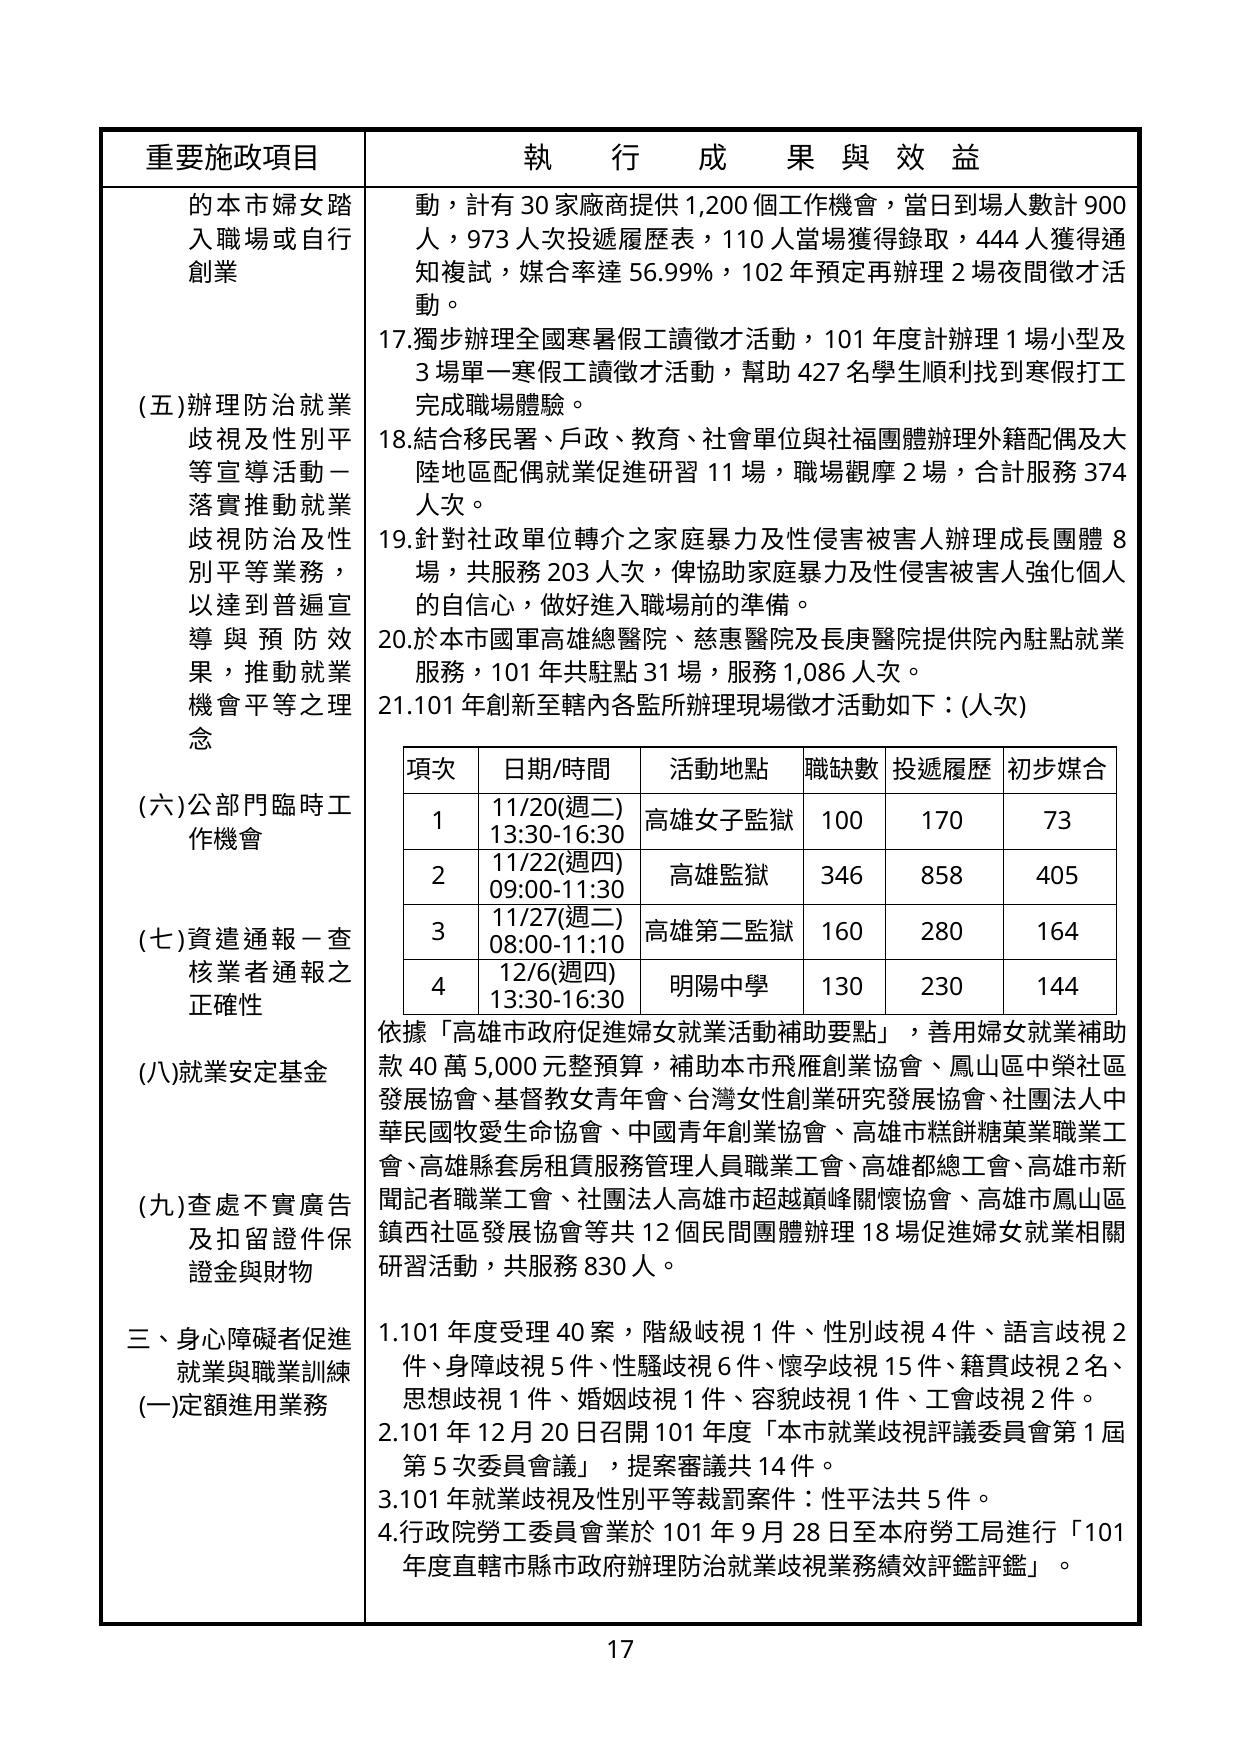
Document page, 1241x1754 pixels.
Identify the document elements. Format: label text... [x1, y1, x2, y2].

table_cell 11/22(週四) 09:00-11:30 [479, 850, 640, 904]
table_header 投遞履歷 [886, 748, 1003, 793]
table_cell 130 [804, 960, 885, 1014]
table_cell 高雄監獄 [641, 850, 803, 904]
table_header 項次 [404, 748, 478, 793]
table_cell 230 [886, 960, 1003, 1014]
table_cell 405 [1004, 850, 1116, 904]
table_header 重要施政項目 [103, 132, 364, 186]
table_cell 170 [886, 794, 1003, 848]
table_cell 3 [404, 905, 478, 959]
table_cell 144 [1004, 960, 1116, 1014]
table_cell 1 [404, 794, 478, 848]
table_cell 高雄第二監獄 [641, 905, 803, 959]
table_cell 動，計有30家廠商提供1,200個工作機會，當日到場人數計900人，973人次投遞履歷表，110人當場獲得錄取，444人獲得通知複試，媒合率達56.99%，102年預定再辦理2場夜間徵才活動。 17.獨步辦理全國寒暑假工讀徵才活動，101年度計辦理1場小型及3場單一寒假工讀徵才活動，幫助427名學生順利找到寒假打工完成職場體驗。 18.結合移民署、戶政、教育、社會單位與社福團體辦理外籍配偶及大陸地區配偶就業促進研習11場，職場觀摩2場，合計服務374人次。 19.針對社政單位轉介之家庭暴力及性侵害被害人辦理成長團體8場，共服務203人次，俾協助家庭暴力及性侵害被害人強化個人的自信心，做好進入職場前的準備。 20.於本市國軍高雄總醫院、慈惠醫院及長庚醫院提供院內駐點就業服務，101年共駐點31場，服務1,086人次。 21.101年創新至轄內各監所辦理現場徵才活動如下：(人次) 依據「高雄市政府促進婦女就業活動補助要點」，善用婦女就業補助款40萬5,000元整預算，補助本市飛雁創業協會、鳳山區中榮社區發展協會、基督教女青年會、台灣女性創業研究發展協會、社團法人中華民國牧愛生命協會、中國青年創業協會、高雄市糕餅糖菓業職業工會、高雄縣套房租賃服務管理人員職業工會、高雄都總工會、高雄市新聞記者職業工會、社團法人高雄市超越巔峰關懷協會、高雄市鳳山區鎮西社區發展協會等共12個民間團體辦理18場促進婦女就業相關研習活動，共服務830人。 1.101年度受理40案，階級岐視1件、性別歧視4件、語言歧視2件、身障歧視5件、性騷歧視6件、懷孕歧視15件、籍貫歧視2名、思想歧視1件、婚姻歧視1件、容貌歧視1件、工會歧視2件。 2.101年12月20日召開101年度「本市就業歧視評議委員會第1屆第5次委員會議」，提案審議共14件。 3.101年就業歧視及性別平等裁罰案件：性平法共5件。 4.行政院勞工委員會業於101年9月28日至本府勞工局進行「101年度直轄市縣市政府辦理防治就業歧視業務績效評鑑評鑑」。 [366, 188, 1137, 1621]
table_header 職缺數 [804, 748, 885, 793]
table_cell 12/6(週四) 13:30-16:30 [479, 960, 640, 1014]
table_cell 高雄女子監獄 [641, 794, 803, 848]
table_header 執 行 成 果 與 效 益 [366, 132, 1137, 186]
table_cell 73 [1004, 794, 1116, 848]
table_cell 858 [886, 850, 1003, 904]
table_cell 2 [404, 850, 478, 904]
table_cell 164 [1004, 905, 1116, 959]
table_header 初步媒合 [1004, 748, 1116, 793]
table_header 日期/時間 [479, 748, 640, 793]
table_cell 11/27(週二) 08:00-11:10 [479, 905, 640, 959]
table_cell 11/20(週二) 13:30-16:30 [479, 794, 640, 848]
table_cell 280 [886, 905, 1003, 959]
table_cell 100 [804, 794, 885, 848]
table_cell 明陽中學 [641, 960, 803, 1014]
table_cell 4 [404, 960, 478, 1014]
table_cell 的本市婦女踏入職場或自行創業 (五)辦理防治就業歧視及性別平等宣導活動－落實推動就業歧視防治及性別平等業務，以達到普遍宣導與預防效果，推動就業機會平等之理念 (六)公部門臨時工作機會 (七)資遣通報－查核業者通報之正確性 (八)就業安定基金 (九)查處不實廣告及扣留證件保證金與財物 三、身心障礙者促進就業與職業訓練 (一)定額進用業務 [103, 188, 364, 1621]
table_cell 160 [804, 905, 885, 959]
table_cell 346 [804, 850, 885, 904]
table_header 活動地點 [641, 748, 803, 793]
